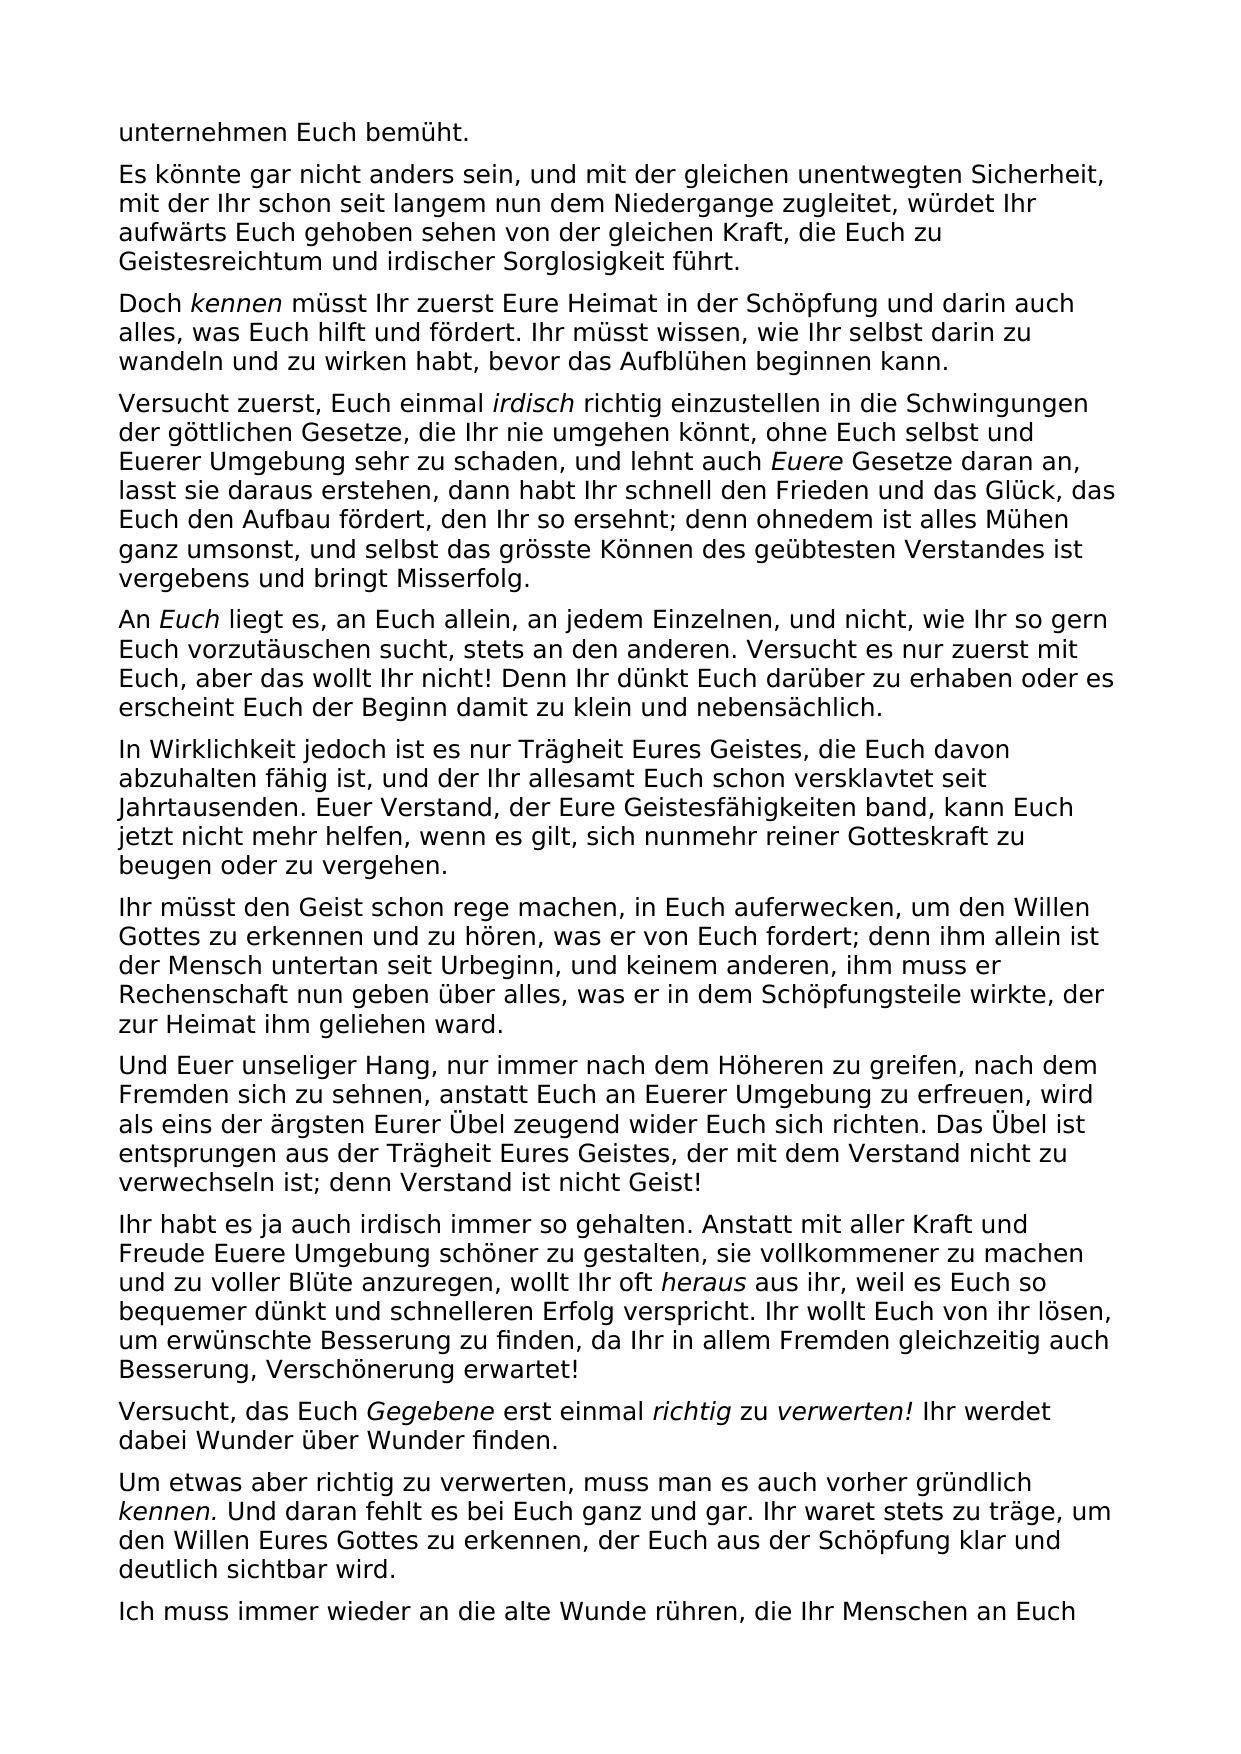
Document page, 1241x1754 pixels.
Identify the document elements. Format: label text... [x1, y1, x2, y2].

text Um etwas aber richtig zu verwerten, muss man es auch vorher gründlich kennen. Und daran fehlt es bei Euch ganz und gar. Ihr waret stets zu träge, um den Willen Eures Gottes zu erkennen, der Euch aus der Schöpfung klar und deutlich sichtbar wird. [118, 1468, 1122, 1585]
text Doch kennen müsst Ihr zuerst Eure Heimat in der Schöpfung und darin auch alles, was Euch hilft und fördert. Ihr müsst wissen, wie Ihr selbst darin zu wandeln und zu wirken habt, bevor das Aufblühen beginnen kann. [118, 289, 1122, 376]
text Ihr müsst den Geist schon rege machen, in Euch auferwecken, um den Willen Gottes zu erkennen und zu hören, was er von Euch fordert; denn ihm allein ist der Mensch untertan seit Urbeginn, und keinem anderen, ihm muss er Rechenschaft nun geben über alles, was er in dem Schöpfungsteile wirkte, der zur Heimat ihm geliehen ward. [118, 893, 1122, 1039]
text In Wirklichkeit jedoch ist es nur Trägheit Eures Geistes, die Euch davon abzuhalten fähig ist, und der Ihr allesamt Euch schon versklavtet seit Jahrtausenden. Euer Verstand, der Eure Geistesfähigkeiten band, kann Euch jetzt nicht mehr helfen, wenn es gilt, sich nunmehr reiner Gotteskraft zu beugen oder zu vergehen. [118, 735, 1122, 881]
text Versucht zuerst, Euch einmal irdisch richtig einzustellen in die Schwingungen der göttlichen Gesetze, die Ihr nie umgehen könnt, ohne Euch selbst und Euerer Umgebung sehr zu schaden, und lehnt auch Euere Gesetze daran an, lasst sie daraus erstehen, dann habt Ihr schnell den Frieden und das Glück, das Euch den Aufbau fördert, den Ihr so ersehnt; denn ohnedem ist alles Mühen ganz umsonst, und selbst das grösste Können des geübtesten Verstandes ist vergebens und bringt Misserfolg. [118, 389, 1122, 593]
text An Euch liegt es, an Euch allein, an jedem Einzelnen, und nicht, wie Ihr so gern Euch vorzutäuschen sucht, stets an den anderen. Versucht es nur zuerst mit Euch, aber das wollt Ihr nicht! Denn Ihr dünkt Euch darüber zu erhaben oder es erscheint Euch der Beginn damit zu klein und nebensächlich. [118, 606, 1122, 722]
text Ich muss immer wieder an die alte Wunde rühren, die Ihr Menschen an Euch [118, 1597, 1122, 1626]
text unternehmen Euch bemüht. [118, 118, 1122, 147]
text Und Euer unseliger Hang, nur immer nach dem Höheren zu greifen, nach dem Fremden sich zu sehnen, anstatt Euch an Euerer Umgebung zu erfreuen, wird als eins der ärgsten Eurer Übel zeugend wider Euch sich richten. Das Übel ist entsprungen aus der Trägheit Eures Geistes, der mit dem Verstand nicht zu verwechseln ist; denn Verstand ist nicht Geist! [118, 1051, 1122, 1197]
text Es könnte gar nicht anders sein, und mit der gleichen unentwegten Sicherheit, mit der Ihr schon seit langem nun dem Niedergange zugleitet, würdet Ihr aufwärts Euch gehoben sehen von der gleichen Kraft, die Euch zu Geistesreichtum und irdischer Sorglosigkeit führt. [118, 160, 1122, 276]
text Ihr habt es ja auch irdisch immer so gehalten. Anstatt mit aller Kraft und Freude Euere Umgebung schöner zu gestalten, sie vollkommener zu machen und zu voller Blüte anzuregen, wollt Ihr oft heraus aus ihr, weil es Euch so bequemer dünkt und schnelleren Erfolg verspricht. Ihr wollt Euch von ihr lösen, um erwünschte Besserung zu finden, da Ihr in allem Fremden gleichzeitig auch Besserung, Verschönerung erwartet! [118, 1210, 1122, 1385]
text Versucht, das Euch Gegebene erst einmal richtig zu verwerten! Ihr werdet dabei Wunder über Wunder finden. [118, 1397, 1122, 1456]
